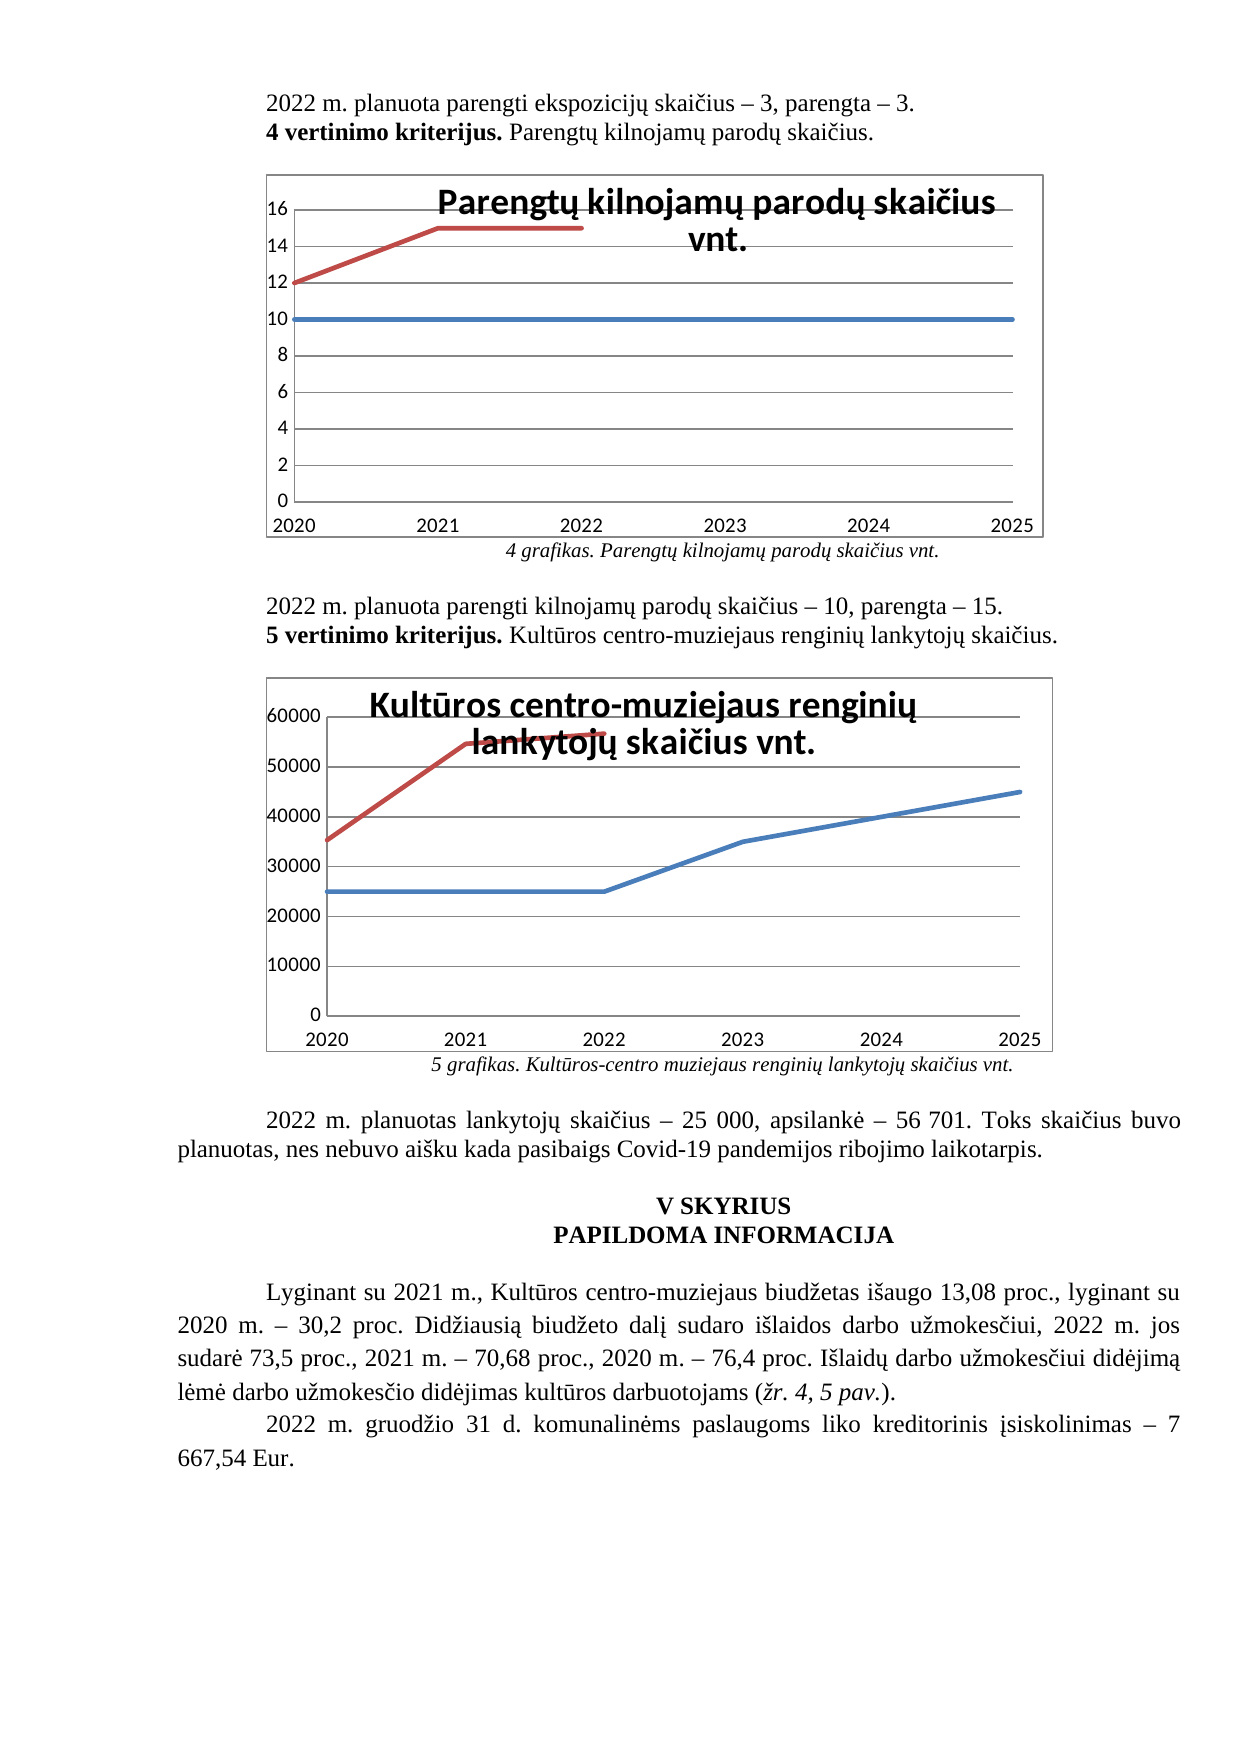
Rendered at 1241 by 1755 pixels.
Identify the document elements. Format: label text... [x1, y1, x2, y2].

text Lyginant su 2021 m., Kultūros centro-muziejaus biudžetas išaugo 13,08 proc., lyginant su 2020 m. – 30,2 proc. Didžiausią biudžeto dalį sudaro išlaidos darbo užmokesčiui, 2022 m. jos sudarė 73,5 proc., 2021 m. – 70,68 proc., 2020 m. – 76,4 proc. Išlaidų darbo užmokesčiui didėjimą lėmė darbo užmokesčio didėjimas kultūros darbuotojams (žr. 4, 5 pav.). [177, 1277, 1181, 1405]
text 5 vertinimo kriterijus. Kultūros centro-muziejaus renginių lankytojų skaičius. [177, 620, 1181, 648]
text 2022 m. planuota parengti ekspozicijų skaičius – 3, parengta – 3. [177, 88, 1181, 117]
text 5 grafikas. Kultūros-centro muziejaus renginių lankytojų skaičius vnt. [177, 1052, 1181, 1076]
text PAPILDOMA INFORMACIJA [177, 1220, 1181, 1249]
text 2022 m. gruodžio 31 d. komunalinėms paslaugoms liko kreditorinis įsiskolinimas – 7 667,54 Eur. [177, 1409, 1181, 1471]
text 4 grafikas. Parengtų kilnojamų parodų skaičius vnt. [177, 538, 1181, 562]
text V SKYRIUS [177, 1191, 1181, 1220]
text 2022 m. planuota parengti kilnojamų parodų skaičius – 10, parengta – 15. [177, 591, 1181, 620]
text 4 vertinimo kriterijus. Parengtų kilnojamų parodų skaičius. [177, 117, 1181, 145]
text 2022 m. planuotas lankytojų skaičius – 25 000, apsilankė – 56 701. Toks skaičius buvo planuotas, nes nebuvo aišku kada pasibaigs Covid-19 pandemijos ribojimo laikotarpis. [177, 1105, 1181, 1162]
